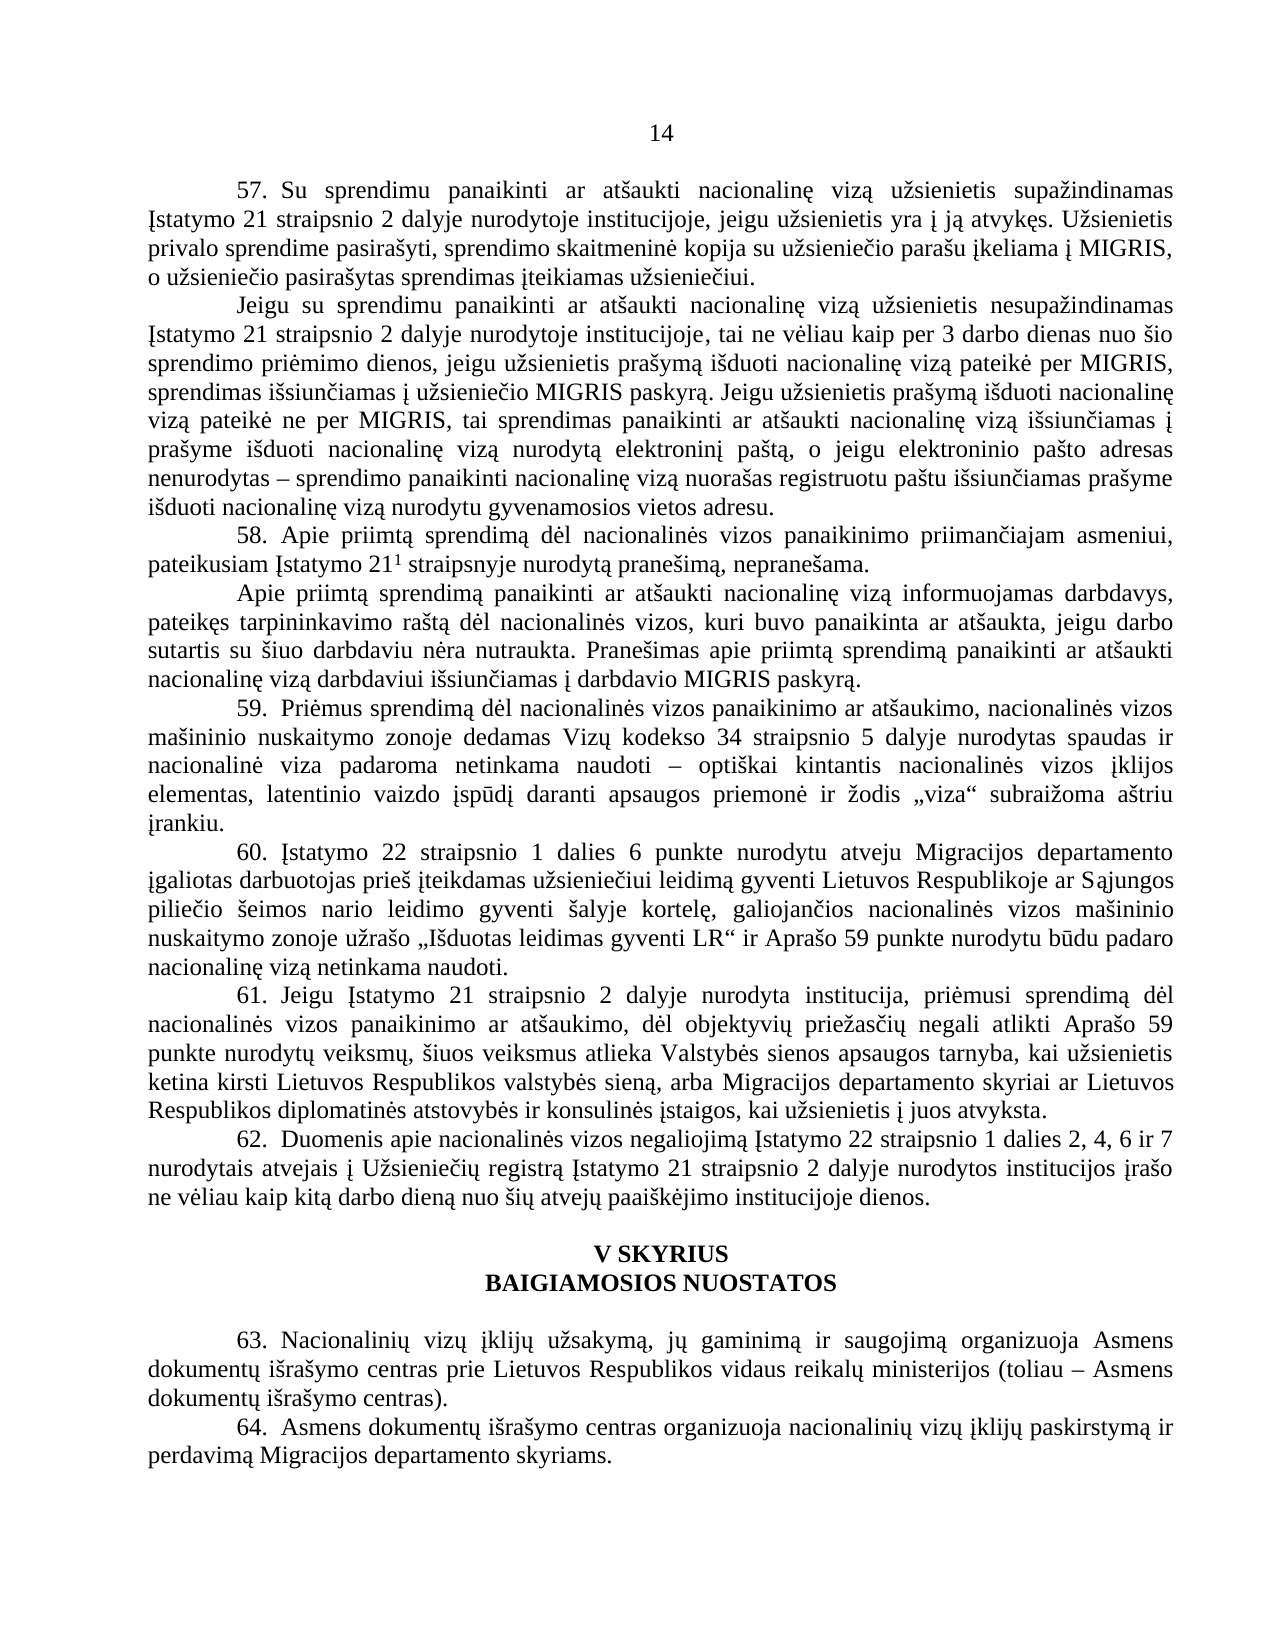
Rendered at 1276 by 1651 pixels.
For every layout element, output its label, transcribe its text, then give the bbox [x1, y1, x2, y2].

text 64. Asmens dokumentų išrašymo centras organizuoja nacionalinių vizų įklijų paskirstymą ir perdavimą Migracijos departamento skyriams. [148, 1412, 1174, 1469]
text Jeigu su sprendimu panaikinti ar atšaukti nacionalinę vizą užsienietis nesupažindinamas Įstatymo 21 straipsnio 2 dalyje nurodytoje institucijoje, tai ne vėliau kaip per 3 darbo dienas nuo šio sprendimo priėmimo dienos, jeigu užsienietis prašymą išduoti nacionalinę vizą pateikė per MIGRIS, sprendimas išsiunčiamas į užsieniečio MIGRIS paskyrą. Jeigu užsienietis prašymą išduoti nacionalinę vizą pateikė ne per MIGRIS, tai sprendimas panaikinti ar atšaukti nacionalinę vizą išsiunčiamas į prašyme išduoti nacionalinę vizą nurodytą elektroninį paštą, o jeigu elektroninio pašto adresas nenurodytas – sprendimo panaikinti nacionalinę vizą nuorašas registruotu paštu išsiunčiamas prašyme išduoti nacionalinę vizą nurodytu gyvenamosios vietos adresu. [148, 291, 1174, 521]
text 61. Jeigu Įstatymo 21 straipsnio 2 dalyje nurodyta institucija, priėmusi sprendimą dėl nacionalinės vizos panaikinimo ar atšaukimo, dėl objektyvių priežasčių negali atlikti Aprašo ‎59 punkte nurodytų veiksmų, šiuos veiksmus atlieka Valstybės sienos apsaugos tarnyba, kai užsienietis ketina kirsti Lietuvos Respublikos valstybės sieną, arba Migracijos departamento skyriai ar Lietuvos Respublikos diplomatinės atstovybės ir konsulinės įstaigos, kai užsienietis į juos atvyksta. [148, 981, 1174, 1124]
text Apie priimtą sprendimą panaikinti ar atšaukti nacionalinę vizą informuojamas darbdavys, pateikęs tarpininkavimo raštą dėl nacionalinės vizos, kuri buvo panaikinta ar atšaukta, jeigu darbo sutartis su šiuo darbdaviu nėra nutraukta. Pranešimas apie priimtą sprendimą panaikinti ar atšaukti nacionalinę vizą darbdaviui išsiunčiamas į darbdavio MIGRIS paskyrą. [148, 578, 1174, 693]
text BAIGIAMOSIOS NUOSTATOS [148, 1268, 1174, 1297]
text V SKYRIUS [148, 1239, 1174, 1268]
text 59. Priėmus sprendimą dėl nacionalinės vizos panaikinimo ar atšaukimo, nacionalinės vizos mašininio nuskaitymo zonoje dedamas Vizų kodekso 34 straipsnio 5 dalyje nurodytas spaudas ir nacionalinė viza padaroma netinkama naudoti – optiškai kintantis nacionalinės vizos įklijos elementas, latentinio vaizdo įspūdį daranti apsaugos priemonė ir žodis „viza“ subraižoma aštriu įrankiu. [148, 693, 1174, 837]
text 63. Nacionalinių vizų įklijų užsakymą, jų gaminimą ir saugojimą organizuoja Asmens dokumentų išrašymo centras prie Lietuvos Respublikos vidaus reikalų ministerijos (toliau – Asmens dokumentų išrašymo centras). [148, 1326, 1174, 1412]
text 58. Apie priimtą sprendimą dėl nacionalinės vizos panaikinimo priimančiajam asmeniui, pateikusiam Įstatymo 211 straipsnyje nurodytą pranešimą, nepranešama. [148, 521, 1174, 578]
text 57. Su sprendimu panaikinti ar atšaukti nacionalinę vizą užsienietis supažindinamas Įstatymo 21 straipsnio 2 dalyje nurodytoje institucijoje, jeigu užsienietis yra į ją atvykęs. Užsienietis privalo sprendime pasirašyti, sprendimo skaitmeninė kopija su užsieniečio parašu įkeliama į MIGRIS, o užsieniečio pasirašytas sprendimas įteikiamas užsieniečiui. [148, 176, 1174, 291]
text 60. Įstatymo 22 straipsnio 1 dalies 6 punkte nurodytu atveju Migracijos departamento įgaliotas darbuotojas prieš įteikdamas užsieniečiui leidimą gyventi Lietuvos Respublikoje ar Sąjungos piliečio šeimos nario leidimo gyventi šalyje kortelę, galiojančios nacionalinės vizos mašininio nuskaitymo zonoje užrašo „Išduotas leidimas gyventi LR“ ir Aprašo ‎59 punkte nurodytu būdu padaro nacionalinę vizą netinkama naudoti. [148, 837, 1174, 981]
text 62. Duomenis apie nacionalinės vizos negaliojimą Įstatymo 22 straipsnio 1 dalies 2, 4, 6 ir 7 nurodytais atvejais į Užsieniečių registrą Įstatymo 21 straipsnio 2 dalyje nurodytos institucijos įrašo ne vėliau kaip kitą darbo dieną nuo šių atvejų paaiškėjimo institucijoje dienos. [148, 1124, 1174, 1211]
